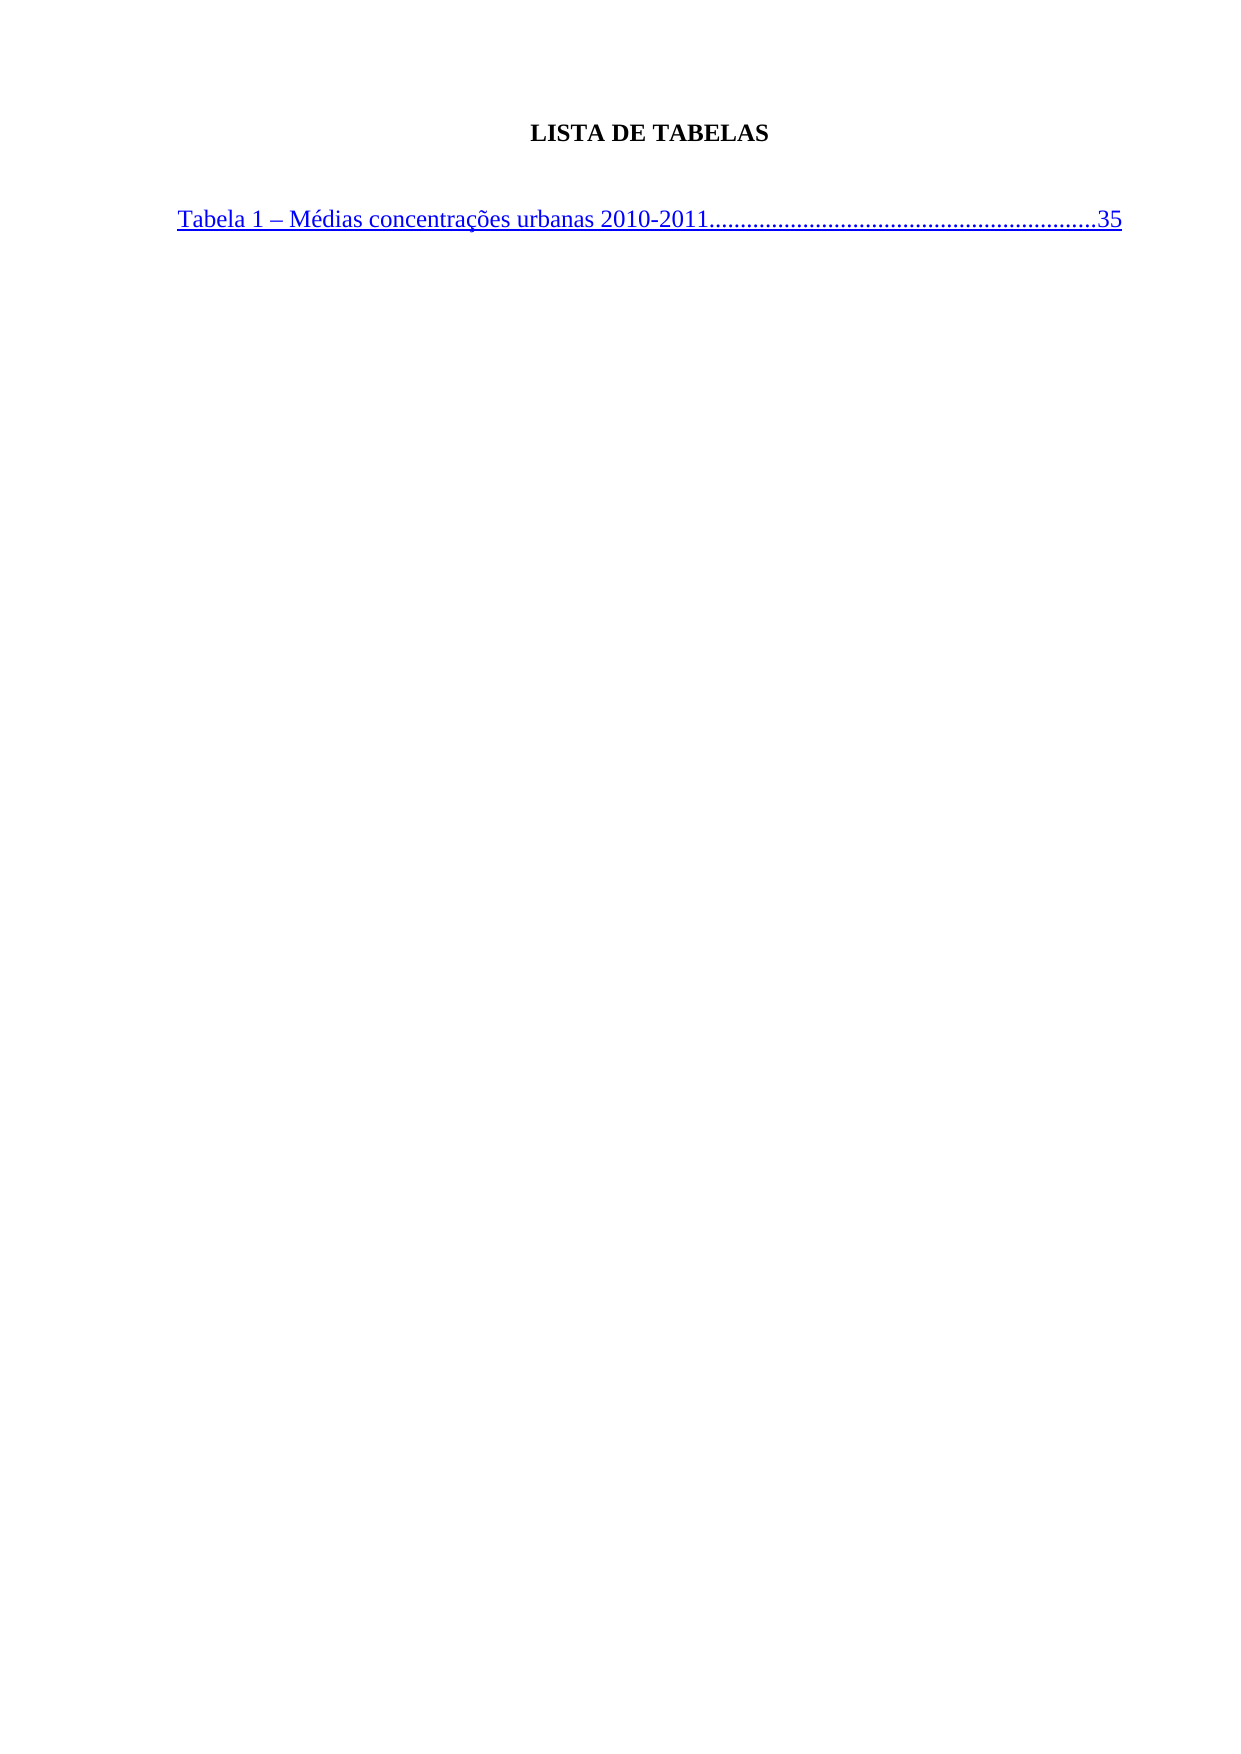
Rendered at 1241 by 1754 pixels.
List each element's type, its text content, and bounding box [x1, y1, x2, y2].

text Tabela 1 – Médias concentrações urbanas 2010-2011 35 [177, 204, 1122, 229]
subtitle LISTA DE TABELAS [177, 118, 1122, 147]
